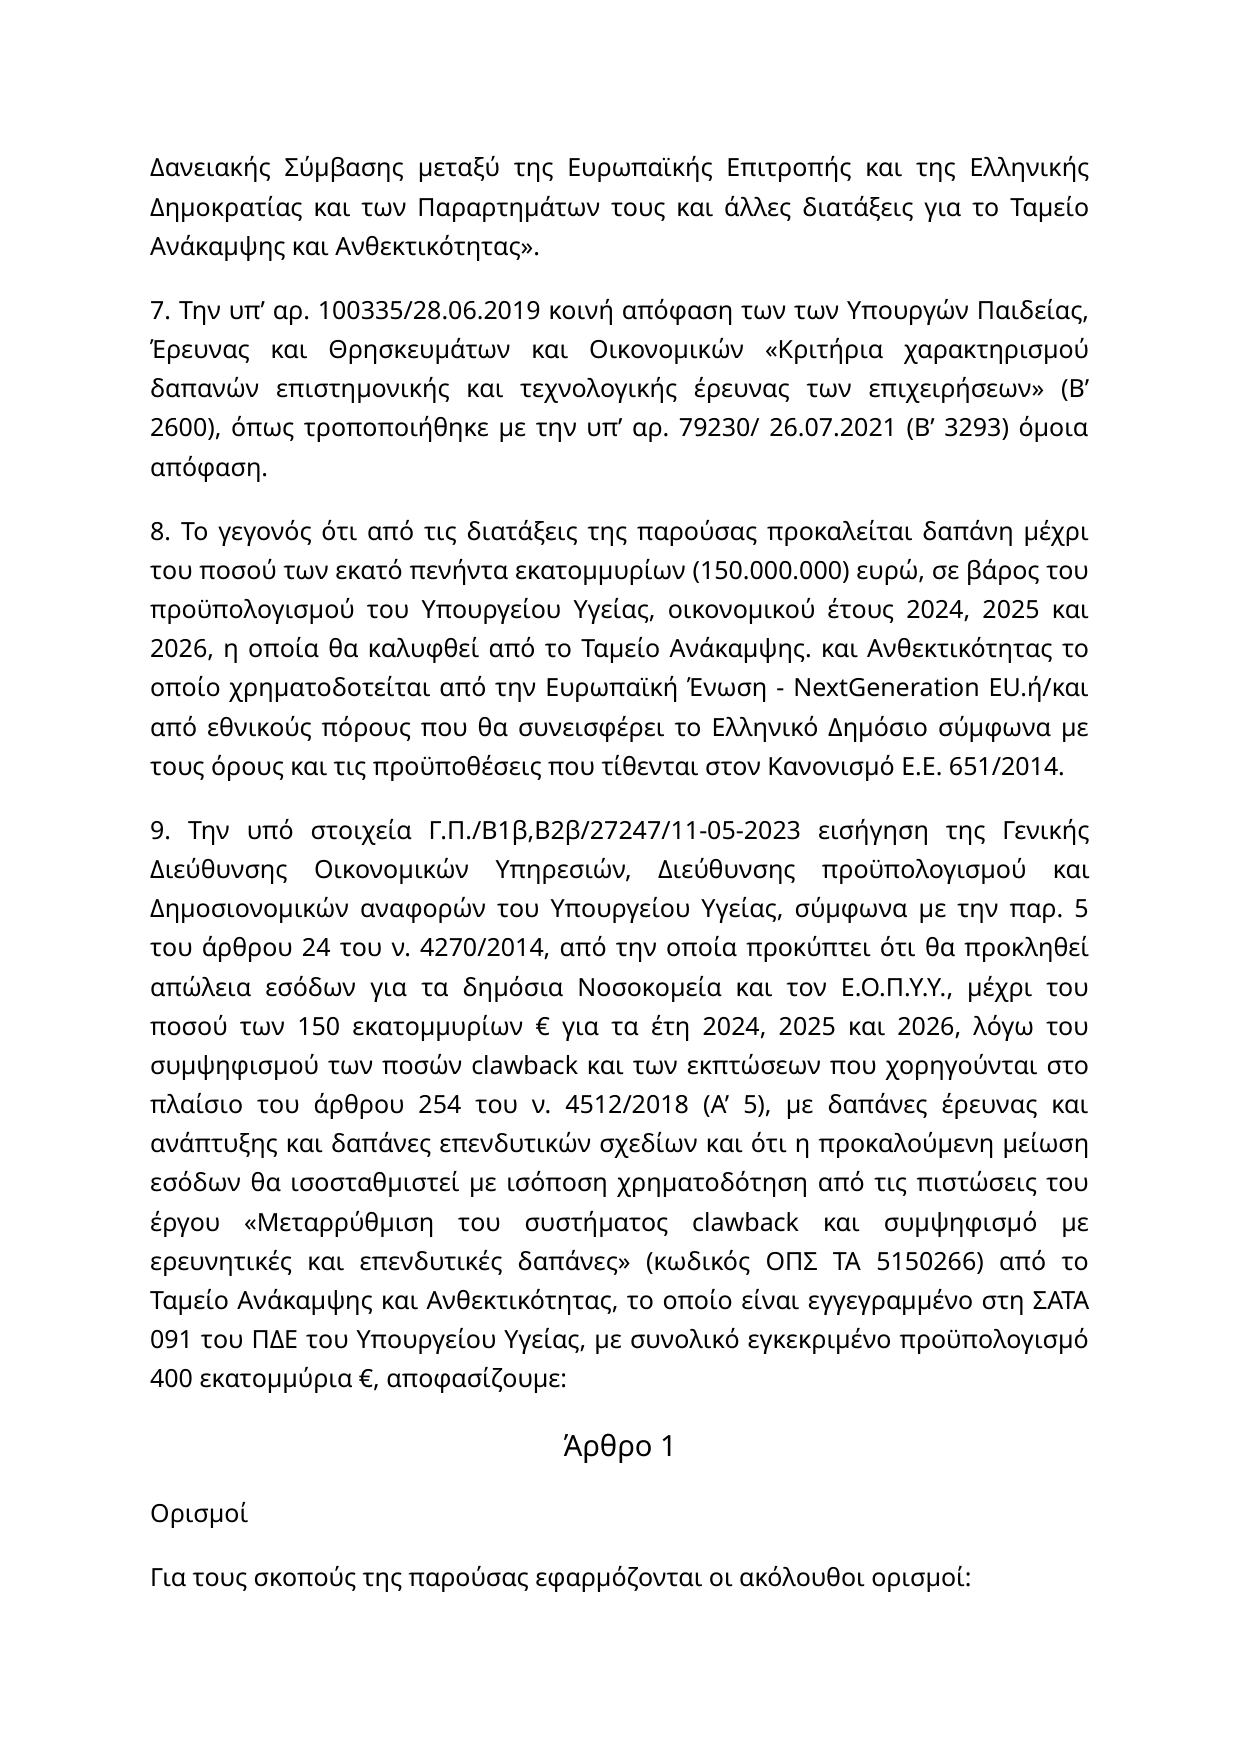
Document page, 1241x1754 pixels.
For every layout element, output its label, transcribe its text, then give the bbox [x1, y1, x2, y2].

text 8. Το γεγονός ότι από τις διατάξεις της παρούσας προκαλείται δαπάνη μέχρι του ποσού των εκατό πενήντα εκατομμυρίων (150.000.000) ευρώ, σε βάρος του προϋπολογισμού του Υπουργείου Υγείας, οικονομικού έτους 2024, 2025 και 2026, η οποία θα καλυφθεί από το Ταμείο Ανάκαμψης. και Ανθεκτικότητας το οποίο χρηματοδοτείται από την Ευρωπαϊκή Ένωση - NextGeneration EU.ή/και από εθνικούς πόρους που θα συνεισφέρει το Ελληνικό Δημόσιο σύμφωνα με τους όρους και τις προϋποθέσεις που τίθενται στον Κανονισμό Ε.Ε. 651/2014. [150, 513, 1090, 782]
text 9. Την υπό στοιχεία Γ.Π./Β1β,Β2β/27247/11-05-2023 εισήγηση της Γενικής Διεύθυνσης Οικονομικών Υπηρεσιών, Διεύθυνσης προϋπολογισμού και Δημοσιονομικών αναφορών του Υπουργείου Υγείας, σύμφωνα με την παρ. 5 του άρθρου 24 του ν. 4270/2014, από την οποία προκύπτει ότι θα προκληθεί απώλεια εσόδων για τα δημόσια Νοσοκομεία και τον Ε.Ο.Π.Υ.Υ., μέχρι του ποσού των 150 εκατομμυρίων € για τα έτη 2024, 2025 και 2026, λόγω του συμψηφισμού των ποσών clawback και των εκπτώσεων που χορηγούνται στο πλαίσιο του άρθρου 254 του ν. 4512/2018 (Α’ 5), με δαπάνες έρευνας και ανάπτυξης και δαπάνες επενδυτικών σχεδίων και ότι η προκαλούμενη μείωση εσόδων θα ισοσταθμιστεί με ισόποση χρηματοδότηση από τις πιστώσεις του έργου «Μεταρρύθμιση του συστήματος clawback και συμψηφισμό με ερευνητικές και επενδυτικές δαπάνες» (κωδικός ΟΠΣ ΤΑ 5150266) από το Ταμείο Ανάκαμψης και Ανθεκτικότητας, το οποίο είναι εγγεγραμμένο στη ΣΑΤΑ 091 του ΠΔΕ του Υπουργείου Υγείας, με συνολικό εγκεκριμένο προϋπολογισμό 400 εκατομμύρια €, αποφασίζουμε: [150, 812, 1090, 1395]
text 7. Την υπ’ αρ. 100335/28.06.2019 κοινή απόφαση των των Υπουργών Παιδείας, Έρευνας και Θρησκευμάτων και Οικονομικών «Κριτήρια χαρακτηρισμού δαπανών επιστημονικής και τεχνολογικής έρευνας των επιχειρήσεων» (Β’ 2600), όπως τροποποιήθηκε με την υπ’ αρ. 79230/ 26.07.2021 (Β’ 3293) όμοια απόφαση. [150, 292, 1090, 483]
text Για τους σκοπούς της παρούσας εφαρμόζονται οι ακόλουθοι ορισμοί: [150, 1560, 1090, 1594]
subtitle Άρθρο 1 [150, 1425, 1090, 1465]
text Δανειακής Σύμβασης μεταξύ της Ευρωπαϊκής Επιτροπής και της Ελληνικής Δημοκρατίας και των Παραρτημάτων τους και άλλες διατάξεις για το Ταμείο Ανάκαμψης και Ανθεκτικότητας». [150, 150, 1090, 262]
text Ορισμοί [150, 1496, 1090, 1530]
